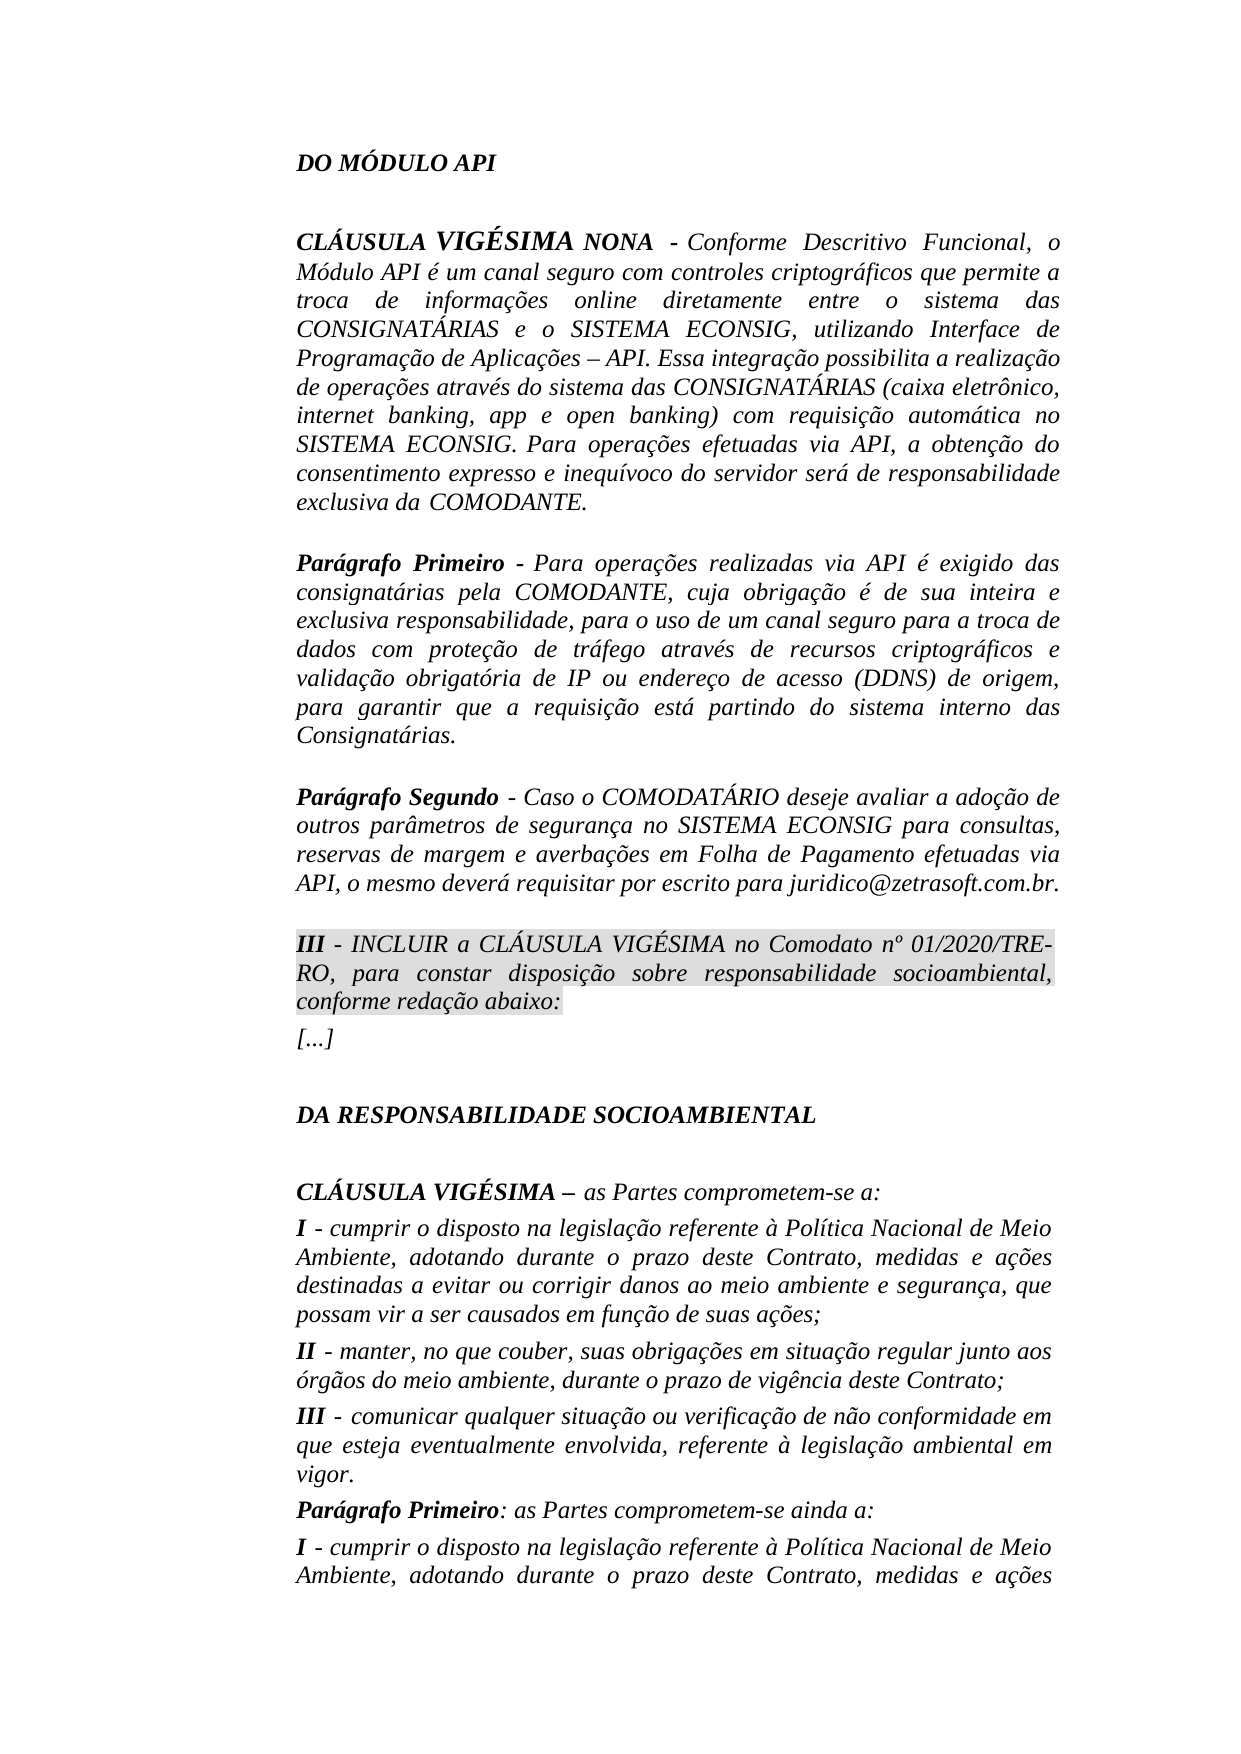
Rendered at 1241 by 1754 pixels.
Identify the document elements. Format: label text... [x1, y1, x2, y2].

text III - INCLUIR a CLÁUSULA VIGÉSIMA no Comodato nº 01/2020/TRE-RO, para constar disposição sobre responsabilidade socioambiental, conforme redação abaixo: [296, 929, 1055, 1015]
text CLÁUSULA VIGÉSIMA – as Partes comprometem-se a: [296, 1177, 1055, 1205]
text Parágrafo Primeiro - Para operações realizadas via API é exigido das consignatárias pela COMODANTE, cuja obrigação é de sua inteira e exclusiva responsabilidade, para o uso de um canal seguro para a troca de dados com proteção de tráfego através de recursos criptográficos e validação obrigatória de IP ou endereço de acesso (DDNS) de origem, para garantir que a requisição está partindo do sistema interno das Consignatárias. [296, 548, 1063, 749]
text DO MÓDULO API [296, 148, 1055, 176]
text II - manter, no que couber, suas obrigações em situação regular junto aos órgãos do meio ambiente, durante o prazo de vigência deste Contrato; [296, 1336, 1055, 1393]
text III - comunicar qualquer situação ou verificação de não conformidade em que esteja eventualmente envolvida, referente à legislação ambiental em vigor. [296, 1401, 1055, 1487]
text DA RESPONSABILIDADE SOCIOAMBIENTAL [296, 1100, 1055, 1128]
text I - cumprir o disposto na legislação referente à Política Nacional de Meio Ambiente, adotando durante o prazo deste Contrato, medidas e ações [296, 1532, 1055, 1589]
text CLÁUSULA VIGÉSIMA NONA - Conforme Descritivo Funcional, o Módulo API é um canal seguro com controles criptográficos que permite a troca de informações online diretamente entre o sistema das CONSIGNATÁRIAS e o SISTEMA ECONSIG, utilizando Interface de Programação de Aplicações – API. Essa integração possibilita a realização de operações através do sistema das CONSIGNATÁRIAS (caixa eletrônico, internet banking, app e open banking) com requisição automática no SISTEMA ECONSIG. Para operações efetuadas via API, a obtenção do consentimento expresso e inequívoco do servidor será de responsabilidade exclusiva da COMODANTE. [296, 224, 1063, 516]
text Parágrafo Primeiro: as Partes comprometem-se ainda a: [296, 1495, 1055, 1524]
text I - cumprir o disposto na legislação referente à Política Nacional de Meio Ambiente, adotando durante o prazo deste Contrato, medidas e ações destinadas a evitar ou corrigir danos ao meio ambiente e segurança, que possam vir a ser causados em função de suas ações; [296, 1213, 1055, 1328]
text [...] [296, 1023, 1055, 1052]
text Parágrafo Segundo - Caso o COMODATÁRIO deseje avaliar a adoção de outros parâmetros de segurança no SISTEMA ECONSIG para consultas, reservas de margem e averbações em Folha de Pagamento efetuadas via API, o mesmo deverá requisitar por escrito para juridico@zetrasoft.com.br. [296, 782, 1063, 897]
